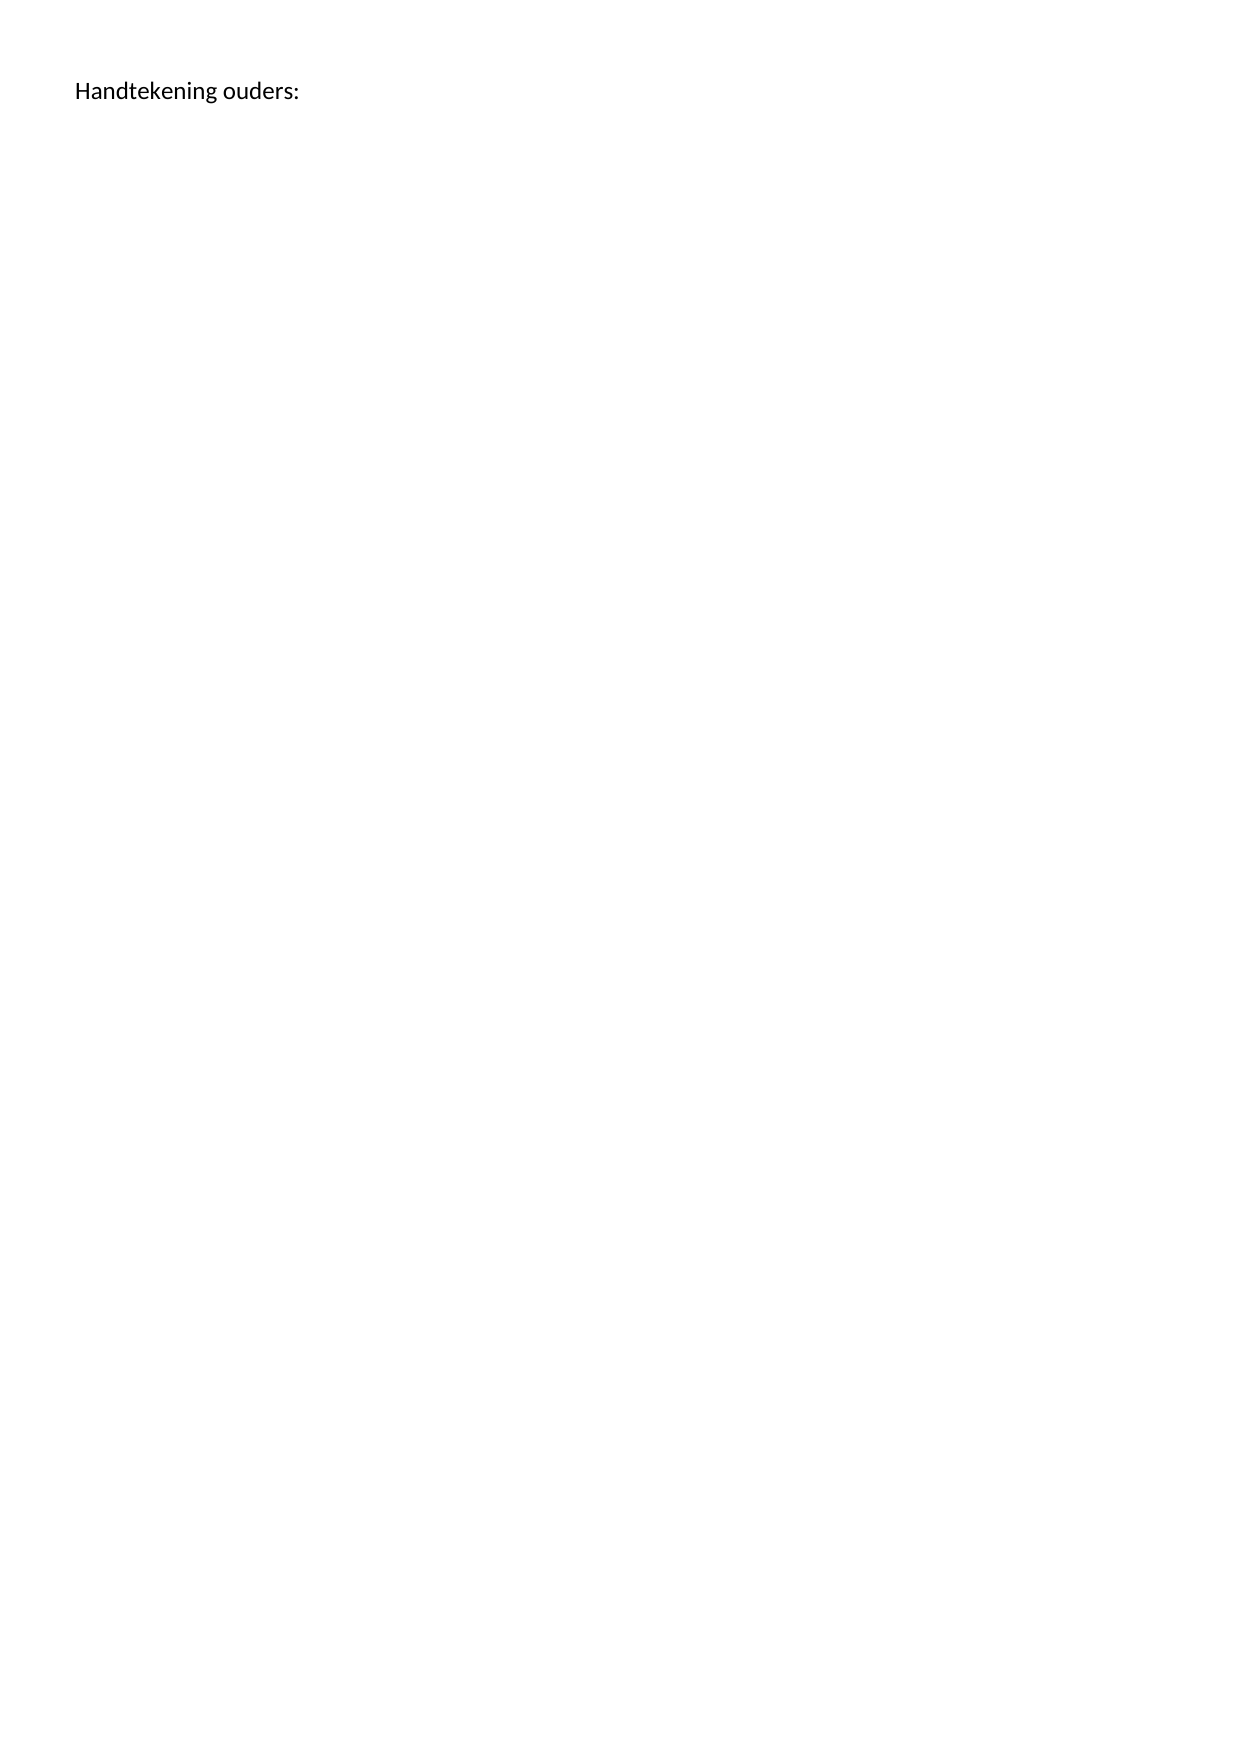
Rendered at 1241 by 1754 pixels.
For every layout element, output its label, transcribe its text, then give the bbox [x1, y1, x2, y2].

text Handtekening ouders: [75, 75, 1165, 106]
